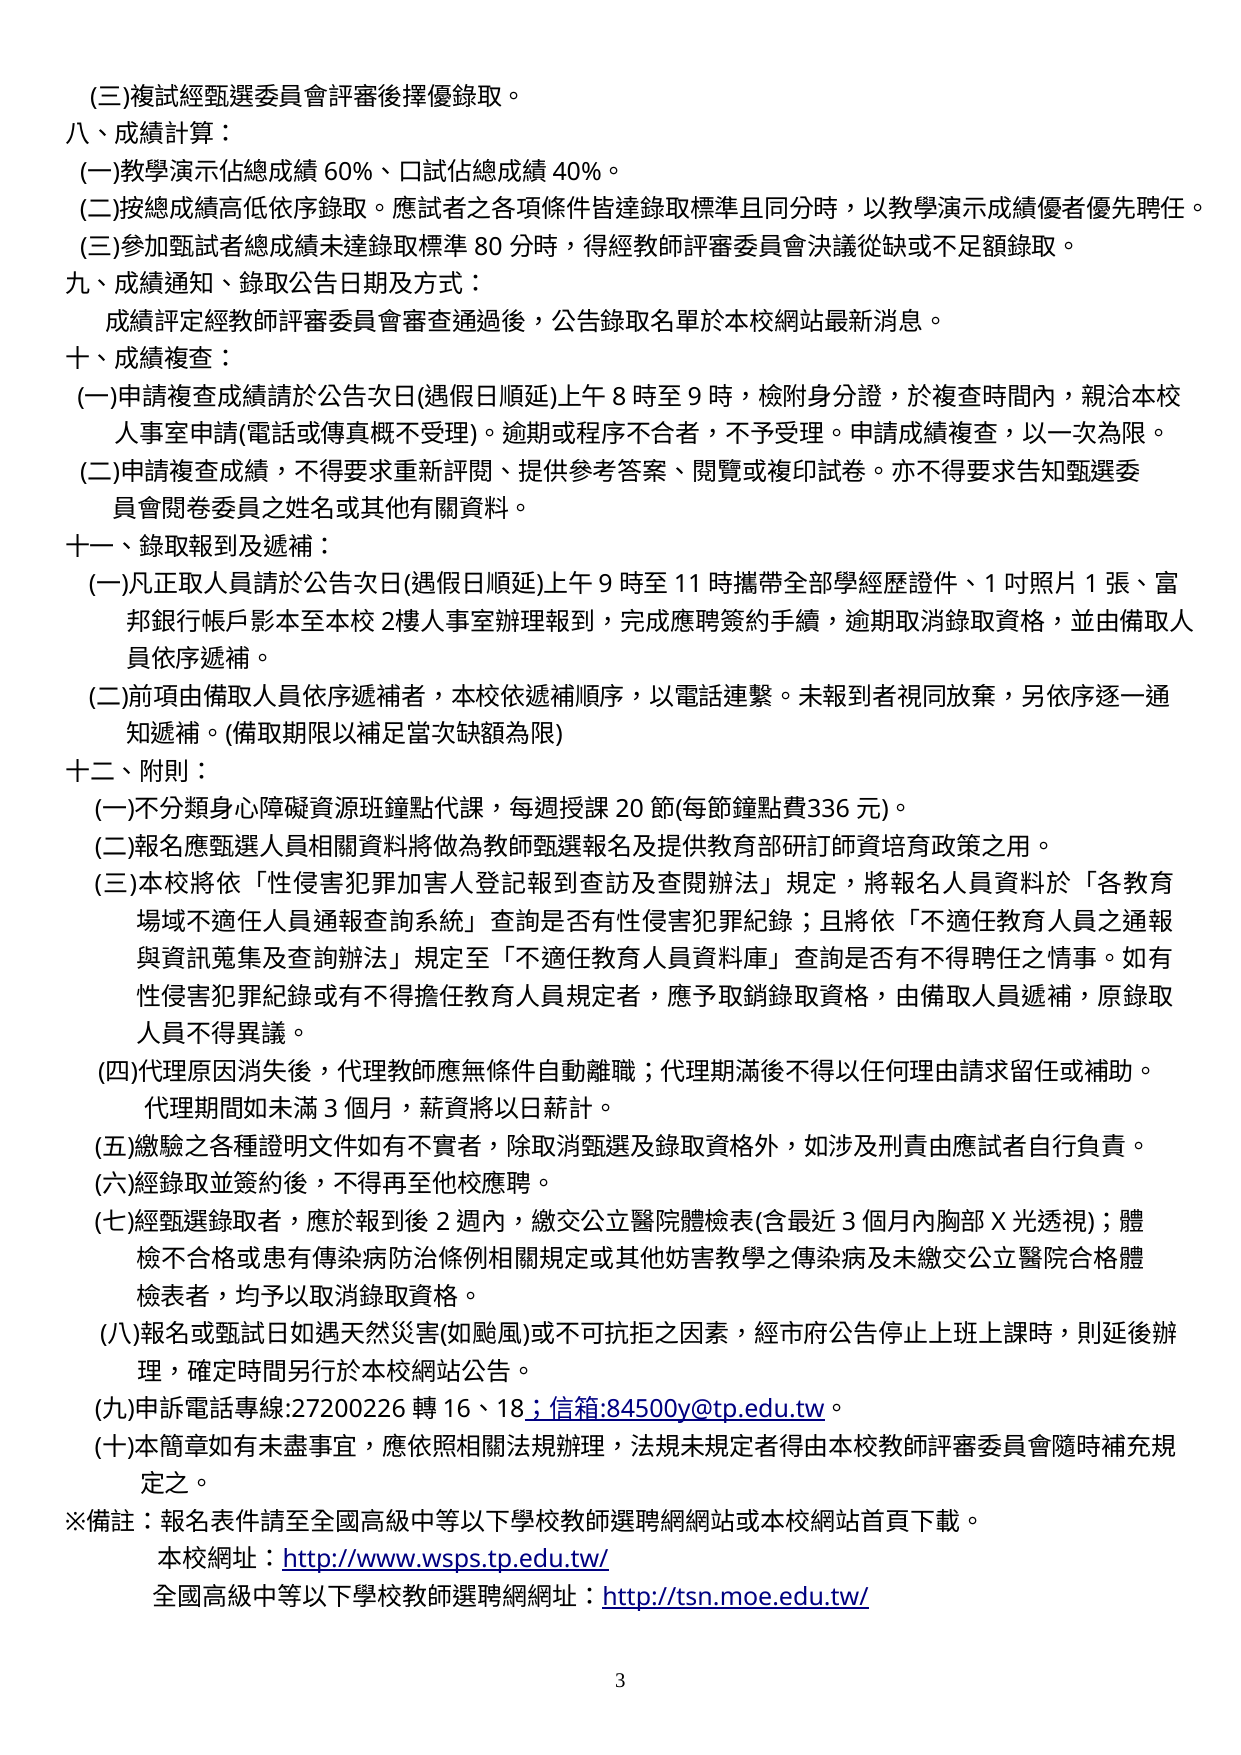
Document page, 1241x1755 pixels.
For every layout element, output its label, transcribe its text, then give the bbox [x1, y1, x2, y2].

text 代理期間如未滿 3 個月，薪資將以日薪計。 [144, 1087, 1197, 1125]
text (五)繳驗之各種證明文件如有不實者，除取消甄選及錄取資格外，如涉及刑責由應試者自行負責。 (六)經錄取並簽約後，不得再至他校應聘。 [94, 1125, 1170, 1200]
text (三)本校將依「性侵害犯罪加害人登記報到查訪及查閱辦法」規定，將報名人員資料於「各教育場域不適任人員通報查詢系統」查詢是否有性侵害犯罪紀錄；且將依「不適任教育人員之通報與資訊蒐集及查詢辦法」規定至「不適任教育人員資料庫」查詢是否有不得聘任之情事。如有性侵害犯罪紀錄或有不得擔任教育人員規定者，應予取銷錄取資格，由備取人員遞補，原錄取人員不得異議。 [94, 862, 1176, 1050]
text (三)參加甄試者總成績未達錄取標準 80 分時，得經教師評審委員會決議從缺或不足額錄取。 [80, 225, 1197, 262]
text 員會閱卷委員之姓名或其他有關資料。十一、錄取報到及遞補： [65, 487, 554, 562]
text 全國高級中等以下學校教師選聘網網址：http://tsn.moe.edu.tw/ [77, 1575, 1197, 1612]
text 十二、附則： [65, 750, 1197, 787]
text 成績評定經教師評審委員會審查通過後，公告錄取名單於本校網站最新消息。 [68, 300, 980, 337]
text (十)本簡章如有未盡事宜，應依照相關法規辦理，法規未規定者得由本校教師評審委員會隨時補充規定之。 [94, 1425, 1176, 1500]
text (七)經甄選錄取者，應於報到後 2 週內，繳交公立醫院體檢表(含最近 3 個月內胸部 X 光透視)；體檢不合格或患有傳染病防治條例相關規定或其他妨害教學之傳染病及未繳交公立醫院合格體檢表者，均予以取消錄取資格。 [94, 1200, 1145, 1312]
text (二)報名應甄選人員相關資料將做為教師甄選報名及提供教育部研訂師資培育政策之用。 [94, 825, 1197, 862]
text (二)申請複查成績，不得要求重新評閱、提供參考答案、閱覽或複印試卷。亦不得要求告知甄選委 [80, 450, 1197, 487]
text 十、成績複查： [65, 337, 1197, 375]
text 本校網址：http://www.wsps.tp.edu.tw/ [112, 1537, 1197, 1575]
text (一)教學演示佔總成績 60%、口試佔總成績 40%。 [80, 150, 1197, 187]
text (二)前項由備取人員依序遞補者，本校依遞補順序，以電話連繫。未報到者視同放棄，另依序逐一通知遞補。(備取期限以補足當次缺額為限) [88, 675, 1176, 750]
text (一)申請複查成績請於公告次日(遇假日順延)上午 8 時至 9 時，檢附身分證，於複查時間內，親洽本校人事室申請(電話或傳真概不受理)。逾期或程序不合者，不予受理。申請成績複查，以一次為限。 [77, 375, 1197, 450]
text (一)不分類身心障礙資源班鐘點代課，每週授課 20 節(每節鐘點費336 元)。 [94, 787, 1197, 825]
text (三)複試經甄選委員會評審後擇優錄取。八、成績計算： [65, 75, 530, 150]
text ※備註：報名表件請至全國高級中等以下學校教師選聘網網站或本校網站首頁下載。 [65, 1500, 1197, 1537]
text 九、成績通知、錄取公告日期及方式： [65, 262, 1197, 300]
text (二)按總成績高低依序錄取。應試者之各項條件皆達錄取標準且同分時，以教學演示成績優者優先聘任。 [79, 187, 1197, 225]
text (八)報名或甄試日如遇天然災害(如颱風)或不可抗拒之因素，經市府公告停止上班上課時，則延後辦 理，確定時間另行於本校網站公告。 [100, 1312, 1197, 1387]
text (一)凡正取人員請於公告次日(遇假日順延)上午 9 時至 11 時攜帶全部學經歷證件、1 吋照片 1 張、富邦銀行帳戶影本至本校 2樓人事室辦理報到，完成應聘簽約手續，逾期取消錄取資格，並由備取人員依序遞補。 [88, 562, 1197, 675]
text (九)申訴電話專線:27200226 轉 16、18；信箱:84500y@tp.edu.tw。 [94, 1387, 1197, 1425]
text (四)代理原因消失後，代理教師應無條件自動離職；代理期滿後不得以任何理由請求留任或補助。 [98, 1050, 1197, 1087]
